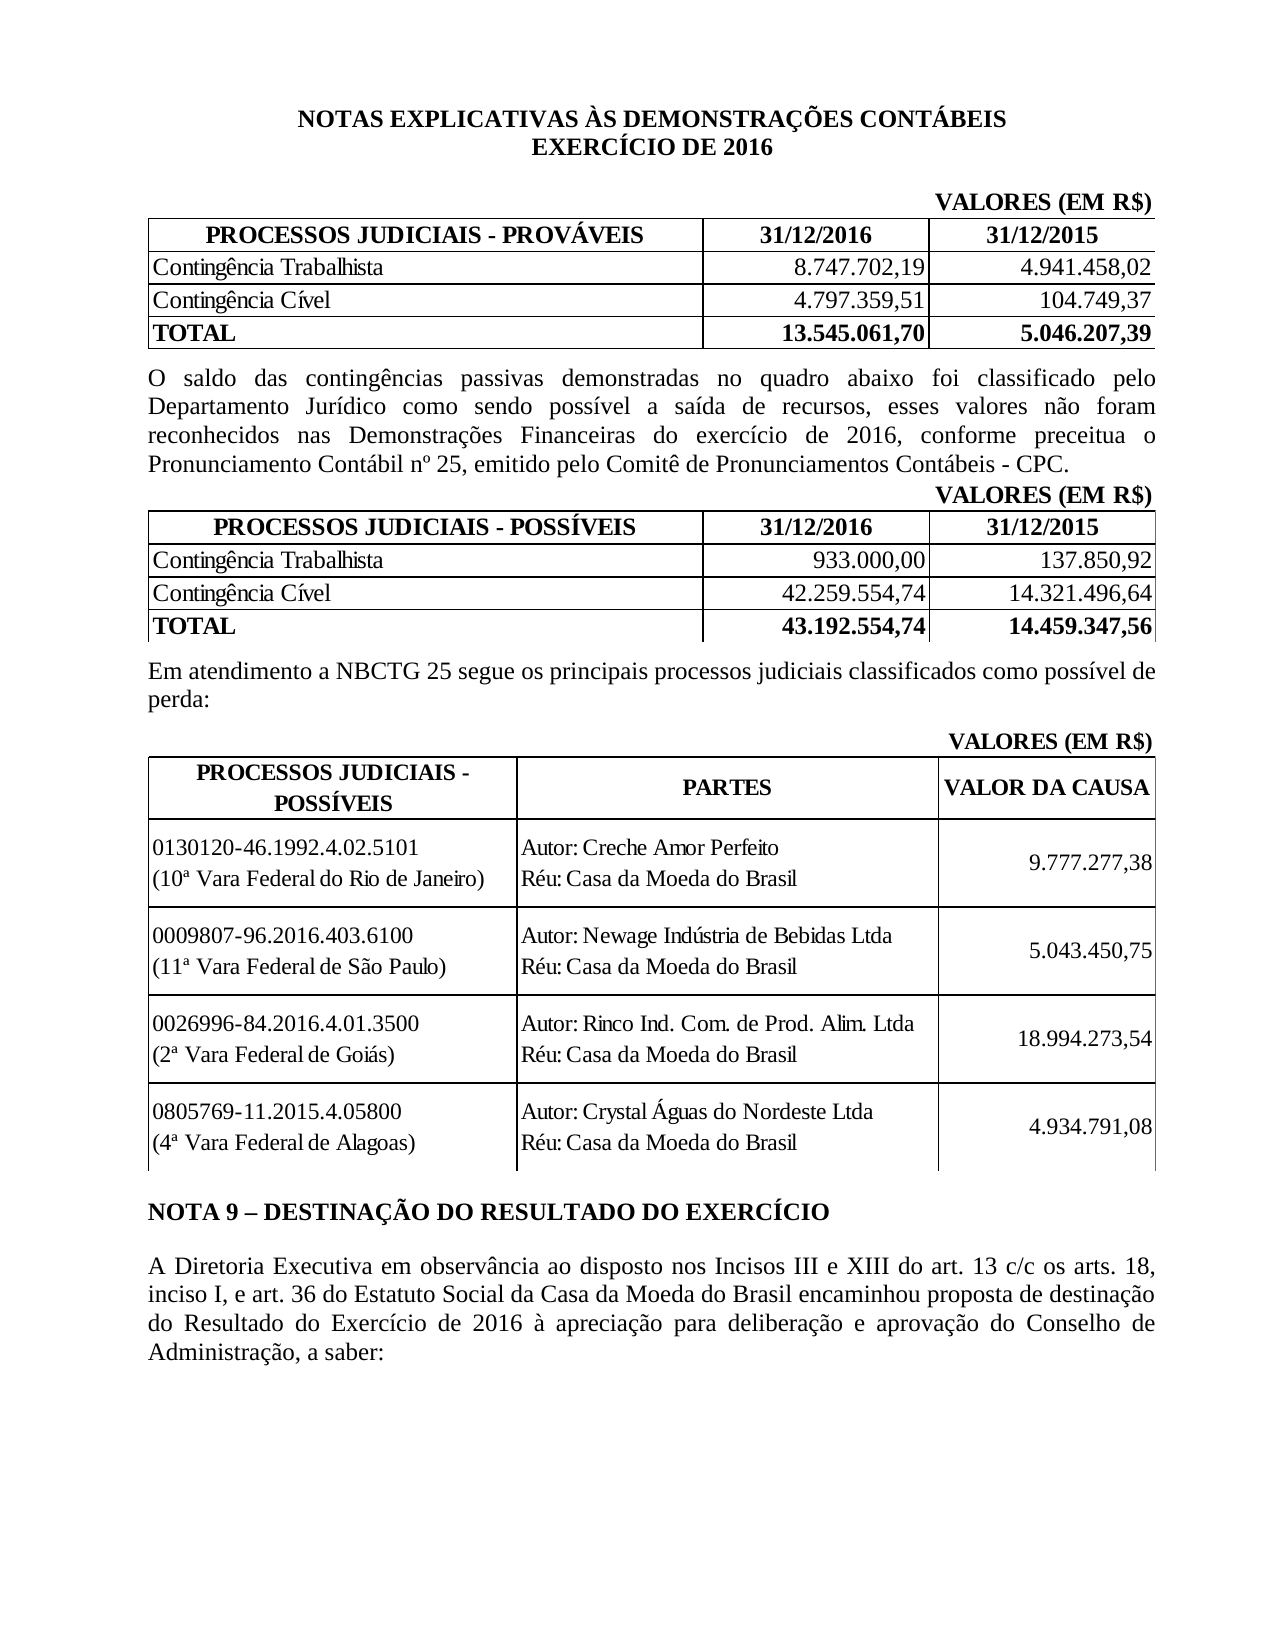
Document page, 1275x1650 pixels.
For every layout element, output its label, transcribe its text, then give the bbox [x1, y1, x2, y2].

text O saldo das contingências passivas demonstradas no quadro abaixo foi classificado pelo Departamento Jurídico como sendo possível a saída de recursos, esses valores não foram reconhecidos nas Demonstrações Financeiras do exercício de 2016, conforme preceitua o Pronunciamento Contábil nº 25, emitido pelo Comitê de Pronunciamentos Contábeis - CPC. [148, 363, 1157, 478]
text A Diretoria Executiva em observância ao disposto nos Incisos III e XIII do art. 13 c/c os arts. 18, inciso I, e art. 36 do Estatuto Social da Casa da Moeda do Brasil encaminhou proposta de destinação do Resultado do Exercício de 2016 à apreciação para deliberação e aprovação do Conselho de Administração, a saber: [148, 1251, 1157, 1366]
text Em atendimento a NBCTG 25 segue os principais processos judiciais classificados como possível de perda: [148, 656, 1157, 713]
text NOTA 9 – DESTINAÇÃO DO RESULTADO DO EXERCÍCIO [148, 1197, 1157, 1226]
